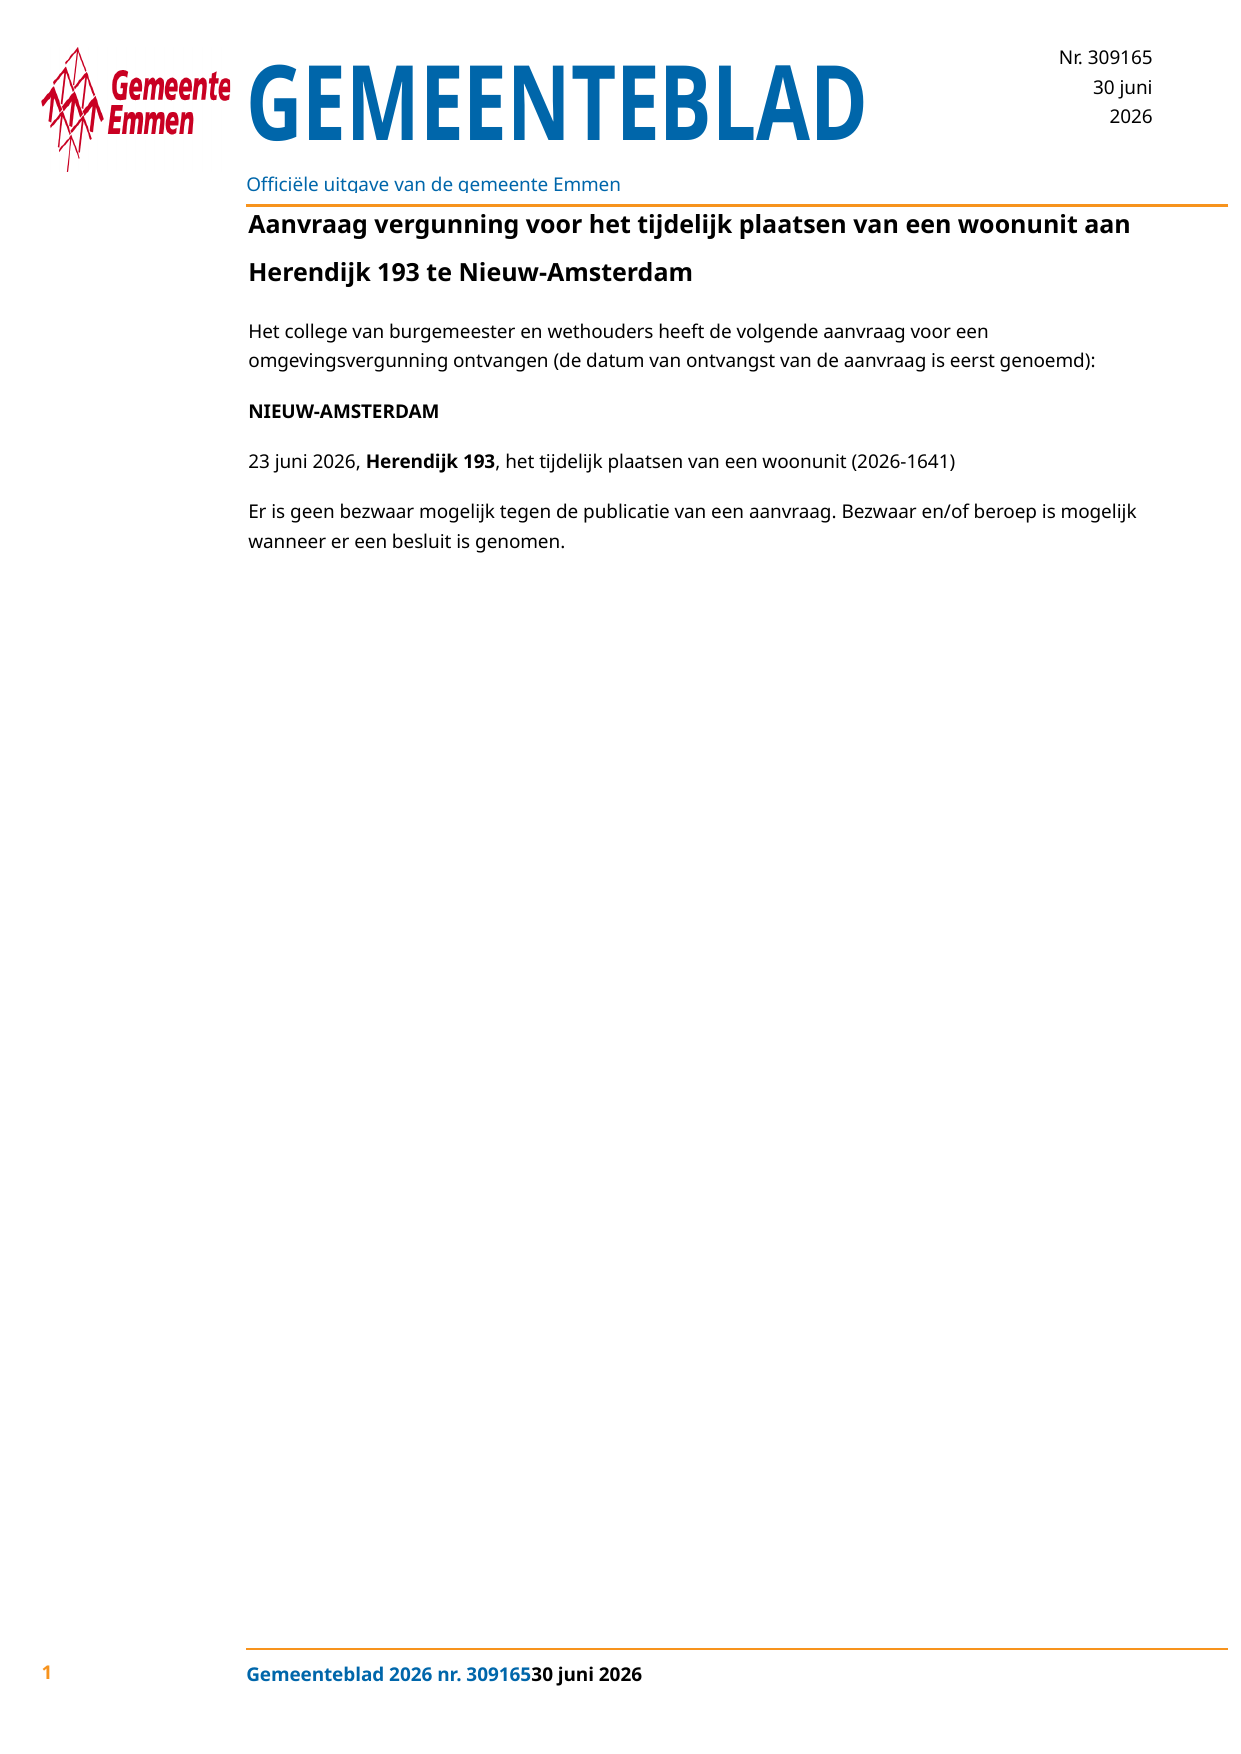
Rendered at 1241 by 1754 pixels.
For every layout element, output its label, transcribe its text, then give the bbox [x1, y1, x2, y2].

text Aanvraag vergunning voor het tijdelijk plaatsen van een woonunit aan Herendijk 193 te Nieuw-Amsterdam [248, 207, 1152, 288]
picture [41, 47, 231, 172]
text Er is geen bezwaar mogelijk tegen de publicatie van een aanvraag. Bezwaar en/of beroep is mogelijk wanneer er een besluit is genomen. [248, 499, 1152, 554]
text NIEUW-AMSTERDAM [248, 398, 1152, 424]
text Het college van burgemeester en wethouders heeft de volgende aanvraag voor een omgevingsvergunning ontvangen (de datum van ontvangst van de aanvraag is eerst genoemd): [248, 318, 1152, 373]
text 23 juni 2026, Herendijk 193, het tijdelijk plaatsen van een woonunit (2026-1641) [248, 448, 1152, 474]
